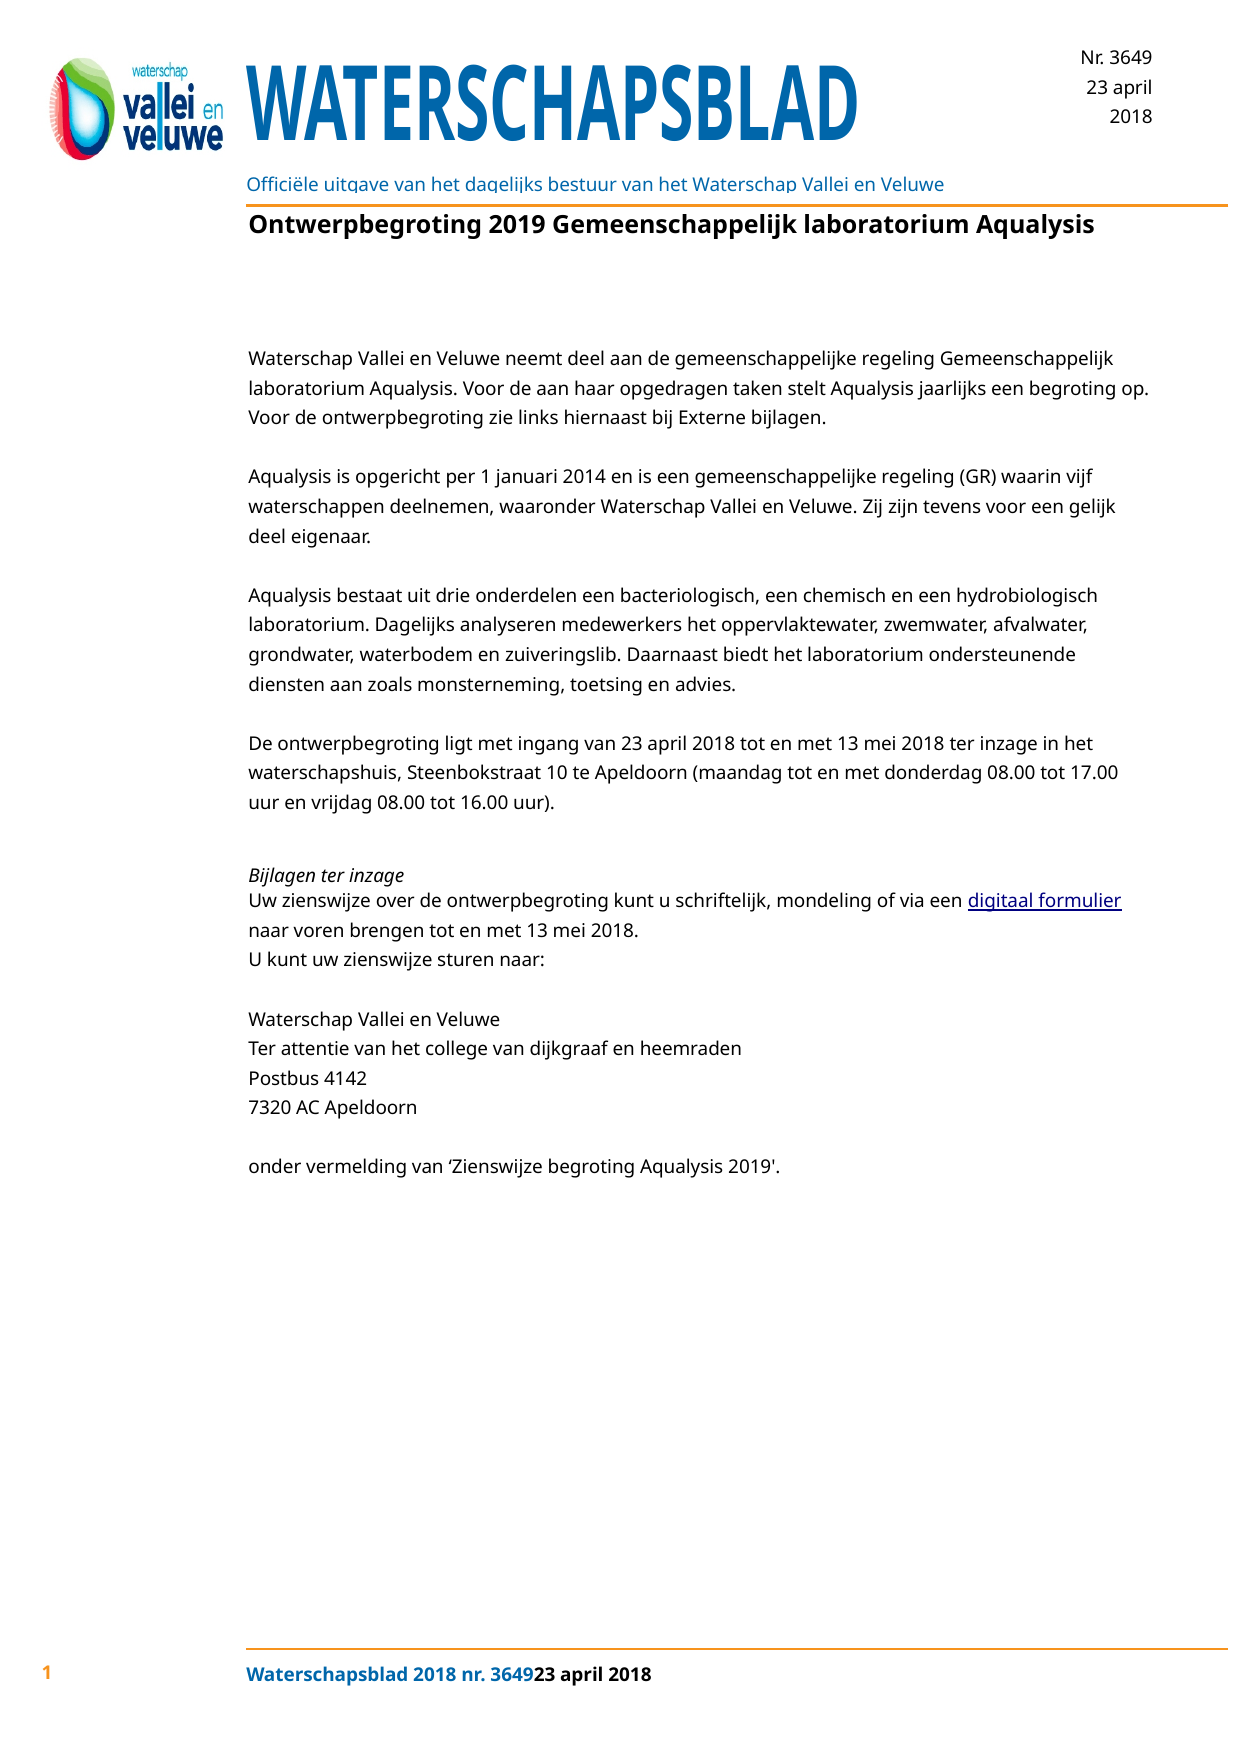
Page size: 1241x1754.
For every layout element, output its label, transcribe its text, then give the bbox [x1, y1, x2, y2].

text Aqualysis bestaat uit drie onderdelen een bacteriologisch, een chemisch en een hydrobiologisch laboratorium. Dagelijks analyseren medewerkers het oppervlaktewater, zwemwater, afvalwater, grondwater, waterbodem en zuiveringslib. Daarnaast biedt het laboratorium ondersteunende diensten aan zoals monsterneming, toetsing en advies. [248, 582, 1152, 696]
text De ontwerpbegroting ligt met ingang van 23 april 2018 tot en met 13 mei 2018 ter inzage in het waterschapshuis, Steenbokstraat 10 te Apeldoorn (maandag tot en met donderdag 08.00 tot 17.00 uur en vrijdag 08.00 tot 16.00 uur). [248, 730, 1152, 815]
text Waterschap Vallei en Veluwe neemt deel aan de gemeenschappelijke regeling Gemeenschappelijk laboratorium Aqualysis. Voor de aan haar opgedragen taken stelt Aqualysis jaarlijks een begroting op. Voor de ontwerpbegroting zie links hiernaast bij Externe bijlagen. [248, 345, 1152, 430]
text Uw zienswijze over de ontwerpbegroting kunt u schriftelijk, mondeling of via een digitaal formulier naar voren brengen tot en met 13 mei 2018. [248, 887, 1152, 943]
text Ontwerpbegroting 2019 Gemeenschappelijk laboratorium Aqualysis [248, 207, 1152, 241]
text Bijlagen ter inzage [248, 862, 1152, 887]
text Postbus 4142 [248, 1065, 1152, 1091]
picture [41, 47, 231, 172]
text Aqualysis is opgericht per 1 januari 2014 en is een gemeenschappelijke regeling (GR) waarin vijf waterschappen deelnemen, waaronder Waterschap Vallei en Veluwe. Zij zijn tevens voor een gelijk deel eigenaar. [248, 464, 1152, 548]
text 7320 AC Apeldoorn [248, 1094, 1152, 1120]
text U kunt uw zienswijze sturen naar: [248, 947, 1152, 972]
text Ter attentie van het college van dijkgraaf en heemraden [248, 1035, 1152, 1061]
text Waterschap Vallei en Veluwe [248, 1006, 1152, 1032]
text onder vermelding van ‘Zienswijze begroting Aqualysis 2019'. [248, 1154, 1152, 1179]
